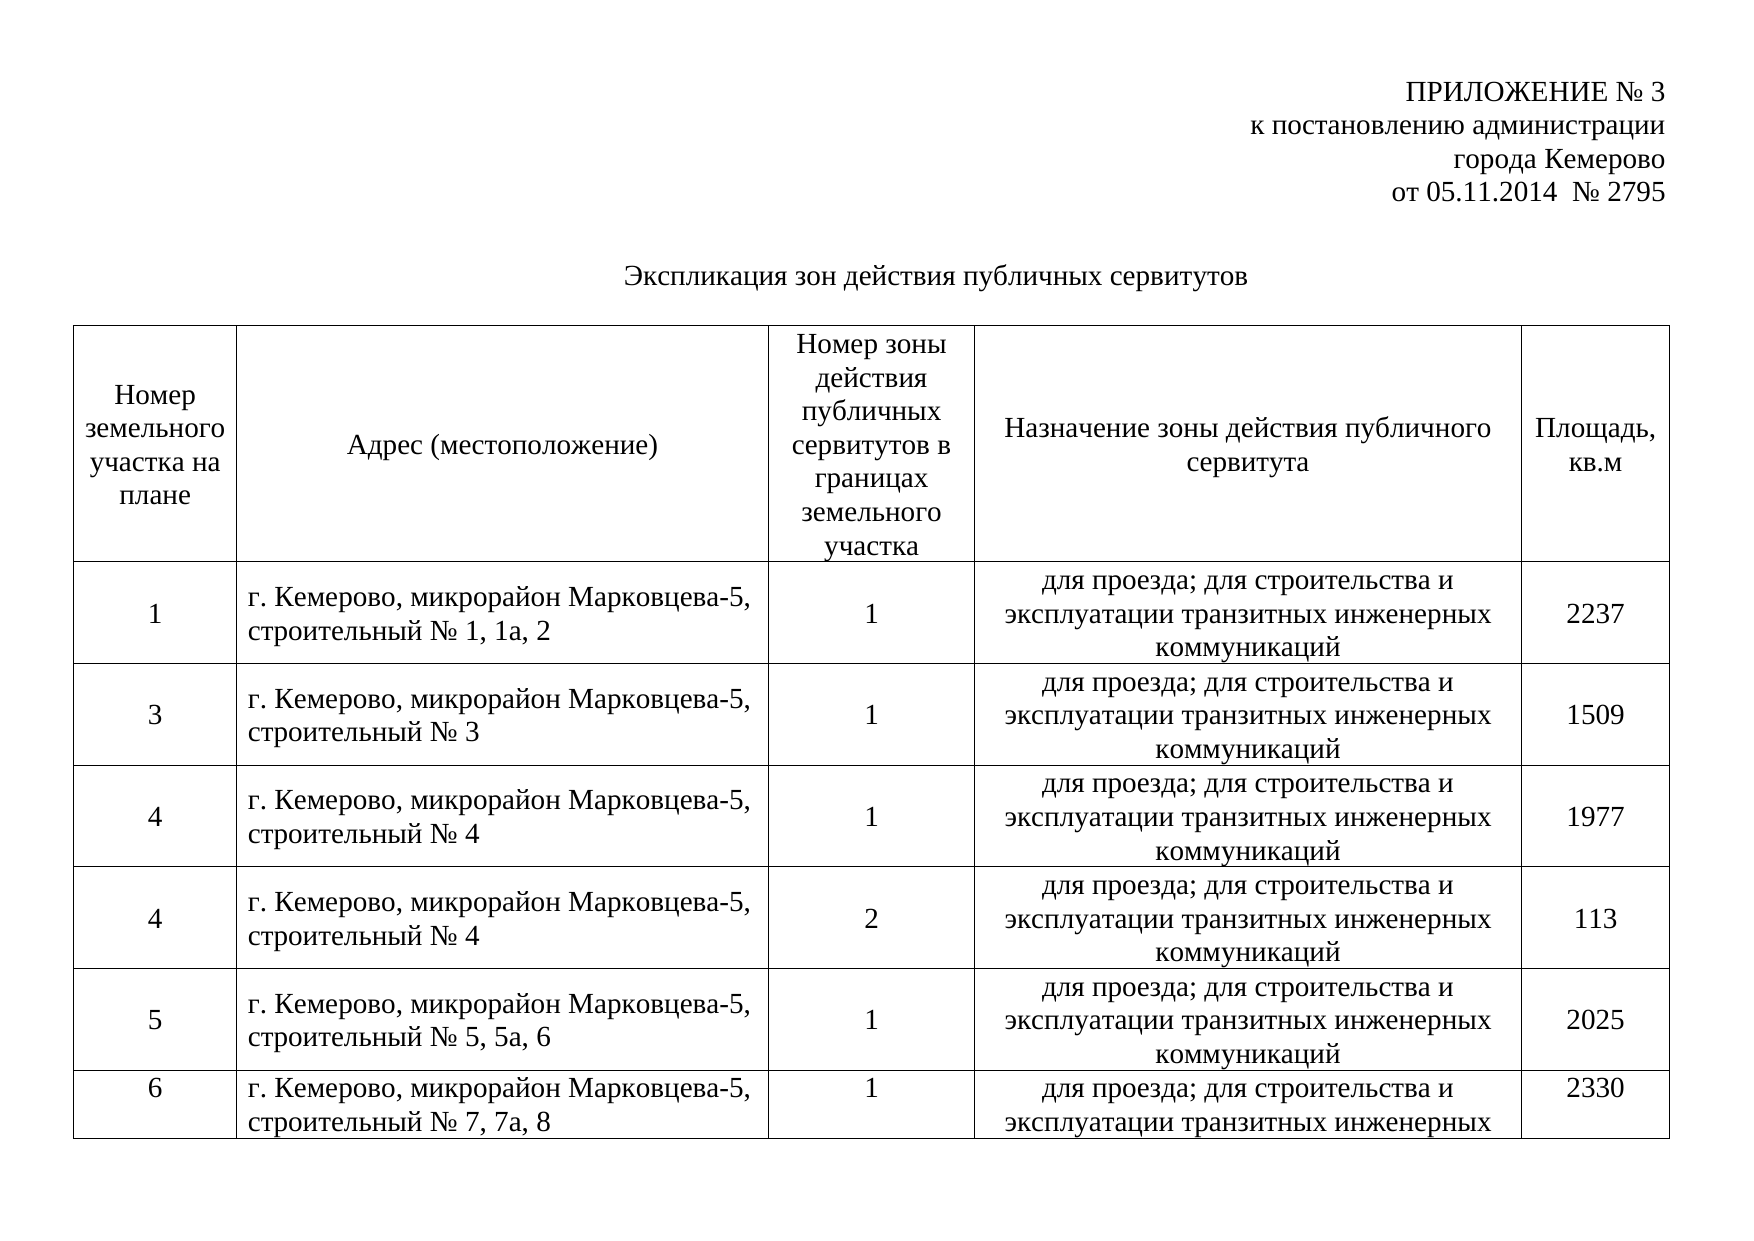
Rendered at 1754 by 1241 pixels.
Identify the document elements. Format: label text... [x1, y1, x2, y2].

table_cell 2 [769, 867, 974, 968]
table_header Назначение зоны действия публичного сервитута [975, 326, 1521, 561]
table_cell для проезда; для строительства и эксплуатации транзитных инженерных коммуникаций [975, 664, 1521, 764]
table_cell г. Кемерово, микрорайон Марковцева-5, строительный № 1, 1а, 2 [237, 562, 768, 663]
table_cell 2330 [1522, 1071, 1669, 1138]
table_cell 1 [769, 562, 974, 663]
table_cell 6 [74, 1071, 236, 1138]
table_header Адрес (местоположение) [237, 326, 768, 561]
table_cell 2237 [1522, 562, 1669, 663]
text ПРИЛОЖЕНИЕ № 3 [500, 74, 1665, 107]
table_cell г. Кемерово, микрорайон Марковцева-5, строительный № 4 [237, 867, 768, 968]
table_cell г. Кемерово, микрорайон Марковцева-5, строительный № 5, 5а, 6 [237, 969, 768, 1069]
text Экспликация зон действия публичных сервитутов [148, 258, 1665, 292]
table_header Площадь, кв.м [1522, 326, 1669, 561]
table_header Номер зоны действия публичных сервитутов в границах земельного участка [769, 326, 974, 561]
table_cell г. Кемерово, микрорайон Марковцева-5, строительный № 3 [237, 664, 768, 764]
table_cell 4 [74, 766, 236, 866]
table_cell для проезда; для строительства и эксплуатации транзитных инженерных коммуникаций [975, 867, 1521, 968]
table_cell 1 [769, 664, 974, 764]
table_cell 5 [74, 969, 236, 1069]
table_cell 113 [1522, 867, 1669, 968]
table_cell 1 [769, 969, 974, 1069]
table_cell для проезда; для строительства и эксплуатации транзитных инженерных [975, 1071, 1521, 1138]
table_cell 1509 [1522, 664, 1669, 764]
table_cell г. Кемерово, микрорайон Марковцева-5, строительный № 4 [237, 766, 768, 866]
table_cell для проезда; для строительства и эксплуатации транзитных инженерных коммуникаций [975, 969, 1521, 1069]
table_cell для проезда; для строительства и эксплуатации транзитных инженерных коммуникаций [975, 766, 1521, 866]
table_cell 4 [74, 867, 236, 968]
table_cell 2025 [1522, 969, 1669, 1069]
table_cell 3 [74, 664, 236, 764]
text к постановлению администрации [148, 107, 1665, 141]
table_cell 1 [769, 766, 974, 866]
table_header Номер земельного участка на плане [74, 326, 236, 561]
table_cell г. Кемерово, микрорайон Марковцева-5, строительный № 7, 7а, 8 [237, 1071, 768, 1138]
table_cell 1 [74, 562, 236, 663]
table_cell 1977 [1522, 766, 1669, 866]
text от 05.11.2014 № 2795 [148, 174, 1665, 208]
table_cell для проезда; для строительства и эксплуатации транзитных инженерных коммуникаций [975, 562, 1521, 663]
table_cell 1 [769, 1071, 974, 1138]
text города Кемерово [738, 141, 1665, 174]
